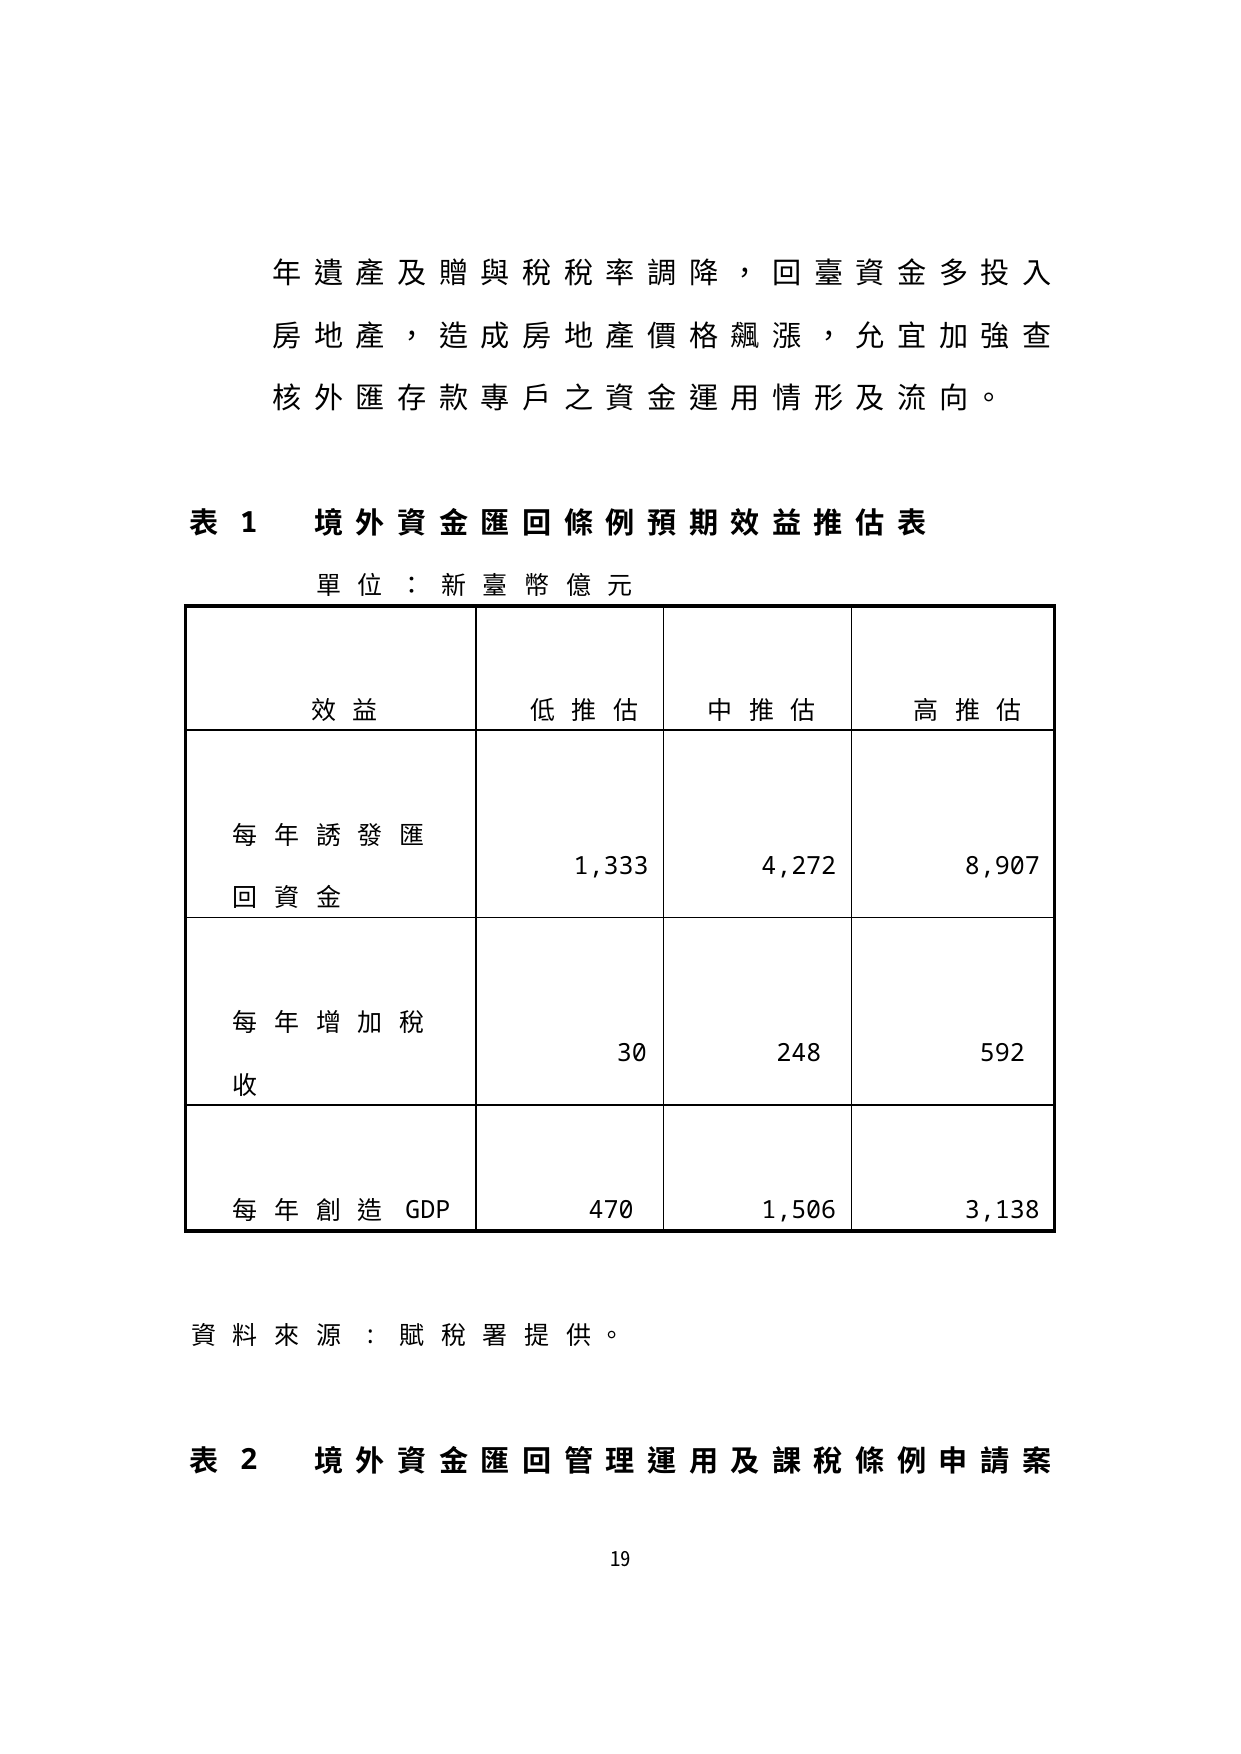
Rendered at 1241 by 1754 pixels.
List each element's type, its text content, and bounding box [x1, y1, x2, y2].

text 年遺產及贈與稅稅率調降，回臺資金多投入房地產，造成房地產價格飆漲，允宜加強查核外匯存款專戶之資金運用情形及流向。 [242, 229, 1058, 417]
table_header 低推估 [477, 608, 663, 729]
table_header 高推估 [852, 608, 1053, 729]
table_cell 4,272 [664, 731, 851, 917]
text 資料來源:賦稅署提供。 [183, 1292, 1058, 1354]
table_header 中推估 [664, 608, 851, 729]
text 表2 境外資金匯回管理運用及課稅條例申請案 [183, 1417, 1058, 1479]
table_cell 3,138 [852, 1106, 1053, 1229]
table_cell 1,333 [477, 731, 663, 917]
table_cell 8,907 [852, 731, 1053, 917]
table_cell 30 [477, 918, 663, 1104]
table_cell 470 [477, 1106, 663, 1229]
table_cell 每年誘發匯回資金 [187, 731, 475, 917]
table_cell 248 [664, 918, 851, 1104]
table_header 效益 [187, 608, 475, 729]
table_cell 592 [852, 918, 1053, 1104]
text 表1 境外資金匯回條例預期效益推估表 單位：新臺幣億元 [183, 479, 1058, 604]
table_cell 每年創造GDP [187, 1106, 475, 1229]
table_cell 1,506 [664, 1106, 851, 1229]
table_cell 每年增加稅收 [187, 918, 475, 1104]
